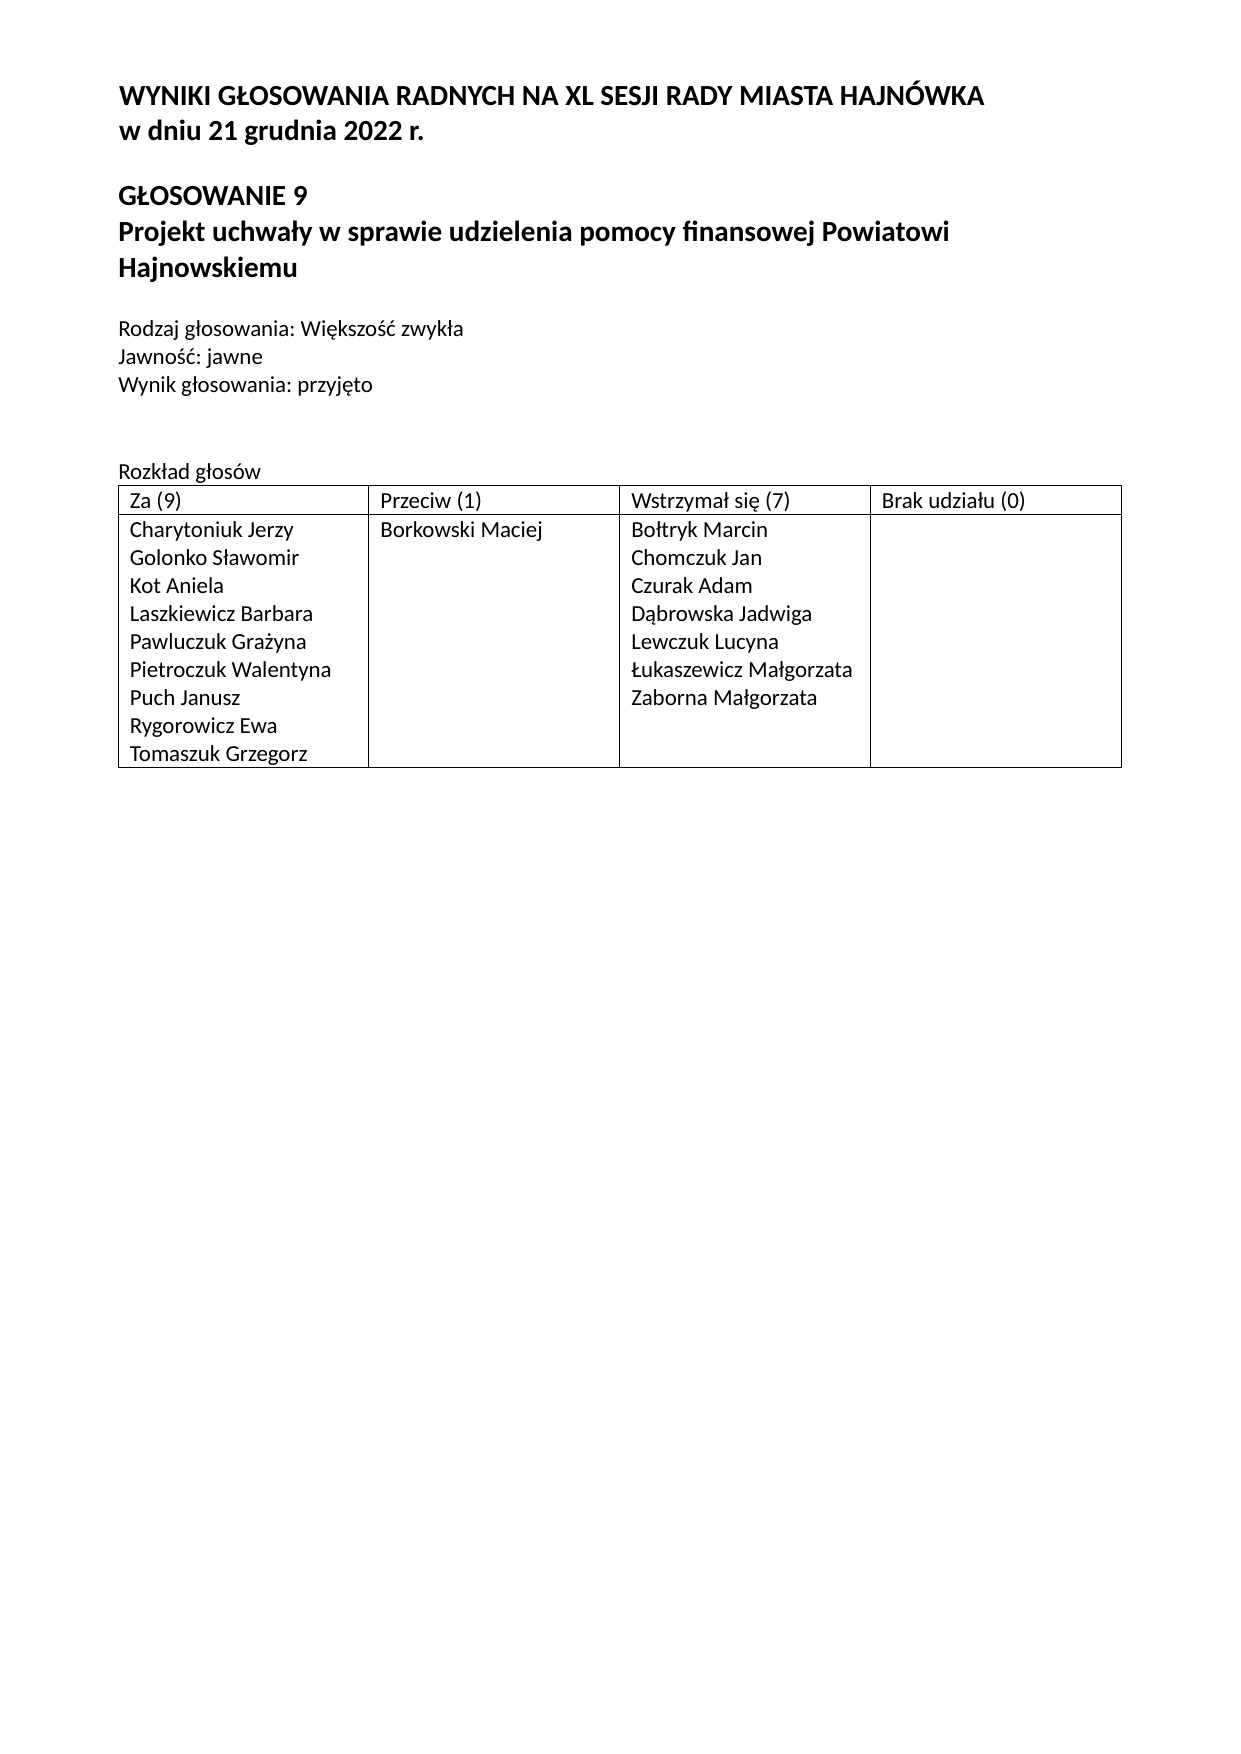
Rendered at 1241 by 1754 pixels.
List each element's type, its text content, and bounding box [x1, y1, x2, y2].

table_header Wstrzymał się (7) [620, 486, 870, 514]
subtitle GŁOSOWANIE 9 [118, 177, 1122, 213]
text Wynik głosowania: przyjęto [118, 370, 1122, 398]
table_header Przeciw (1) [369, 486, 619, 514]
subtitle Projekt uchwały w sprawie udzielenia pomocy finansowej Powiatowi Hajnowskiemu [118, 213, 1122, 284]
text Jawność: jawne [118, 342, 1122, 370]
table_cell [871, 515, 1121, 767]
text Rozkład głosów [118, 457, 1122, 485]
table_cell Charytoniuk Jerzy Golonko Sławomir Kot Aniela Laszkiewicz Barbara Pawluczuk Grażyna Pietroczuk Walentyna Puch Janusz Rygorowicz Ewa Tomaszuk Grzegorz [119, 515, 368, 767]
table_header Za (9) [119, 486, 368, 514]
table_cell Bołtryk Marcin Chomczuk Jan Czurak Adam Dąbrowska Jadwiga Lewczuk Lucyna Łukaszewicz Małgorzata Zaborna Małgorzata [620, 515, 870, 767]
table_header Brak udziału (0) [871, 486, 1121, 514]
text Rodzaj głosowania: Większość zwykła [118, 314, 1122, 342]
table_cell Borkowski Maciej [369, 515, 619, 767]
